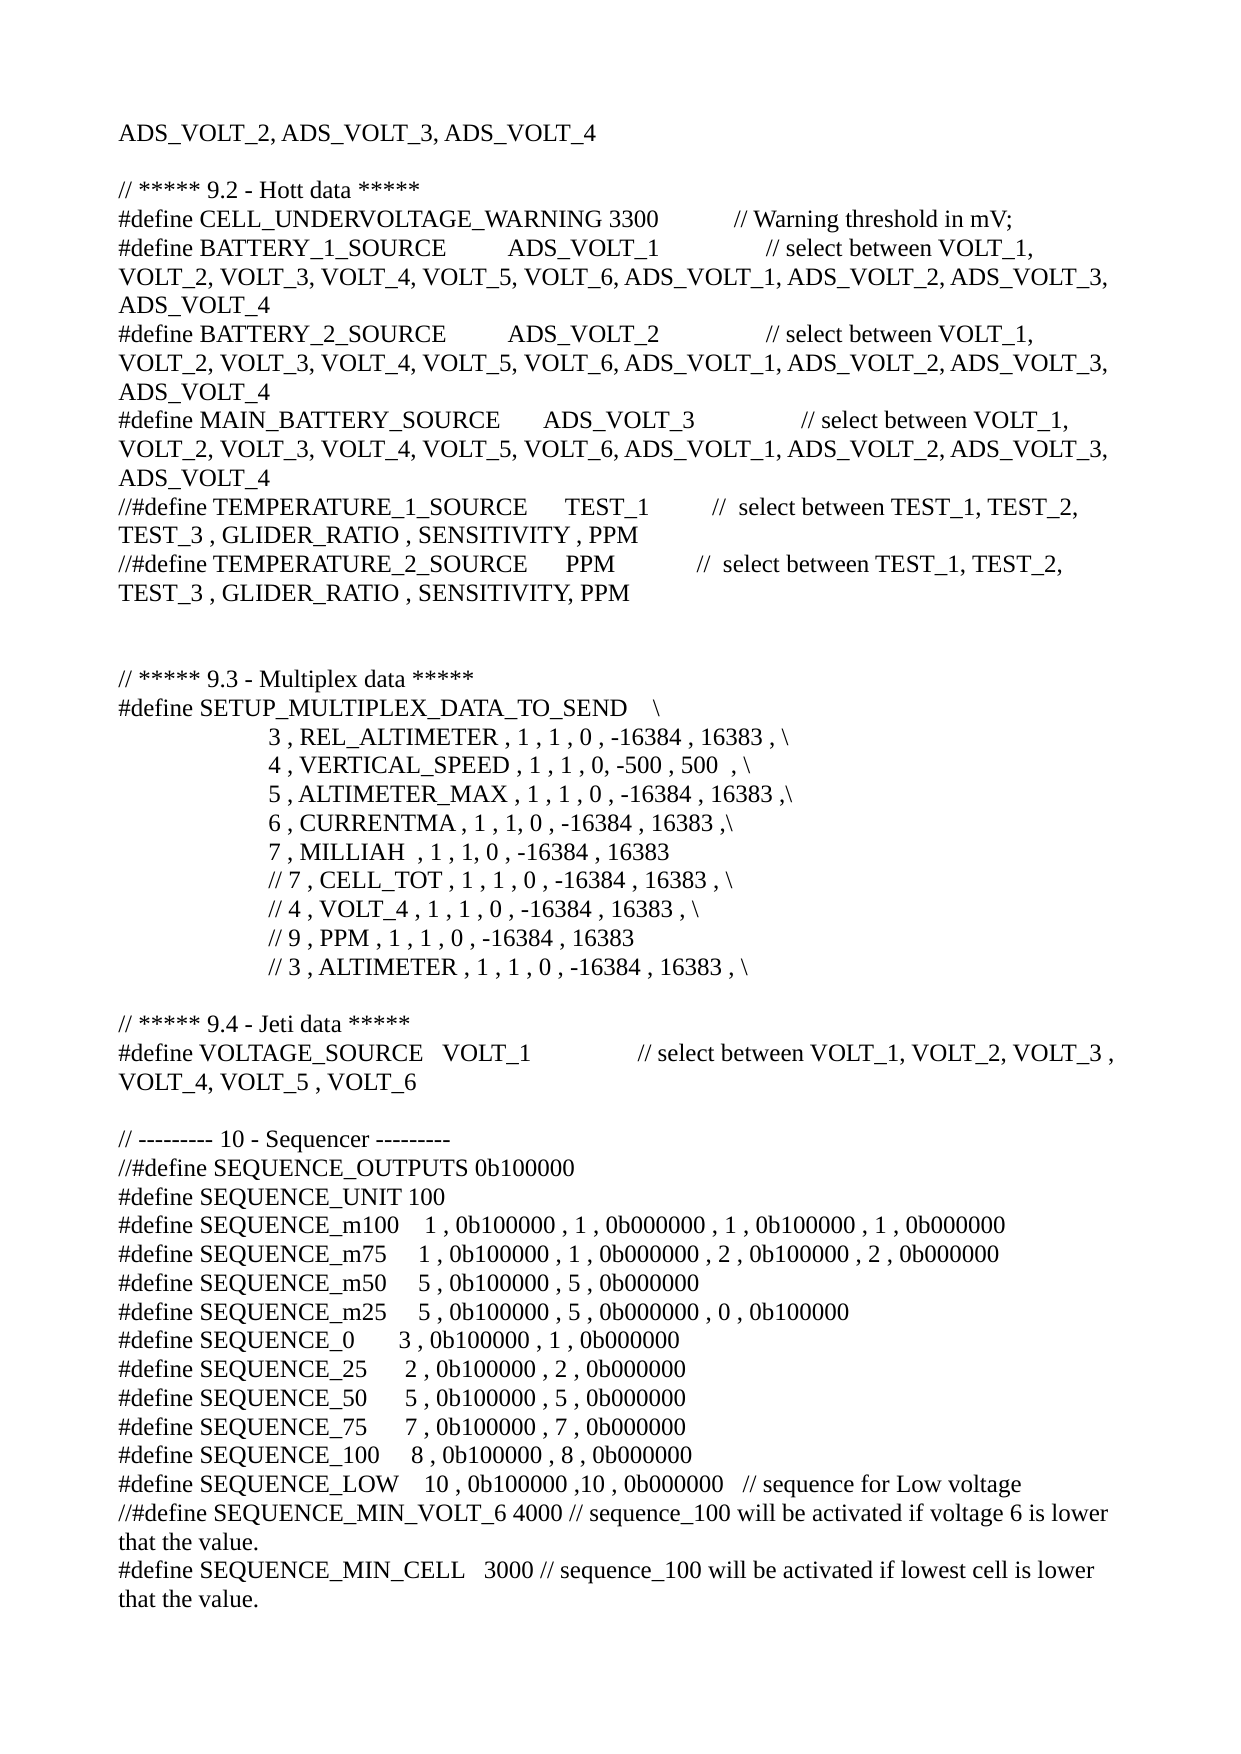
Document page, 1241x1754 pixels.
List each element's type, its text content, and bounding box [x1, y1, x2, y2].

text // ***** 9.3 - Multiplex data ***** [118, 664, 1122, 693]
text ADS_VOLT_2, ADS_VOLT_3, ADS_VOLT_4 [118, 118, 1122, 147]
text #define BATTERY_1_SOURCE ADS_VOLT_1 // select between VOLT_1, VOLT_2, VOLT_3, VOLT_4, VOLT_5, VOLT_6, ADS_VOLT_1, ADS_VOLT_2, ADS_VOLT_3, ADS_VOLT_4 [118, 233, 1122, 319]
text #define SEQUENCE_25 2 , 0b100000 , 2 , 0b000000 [118, 1354, 1122, 1383]
text #define SEQUENCE_0 3 , 0b100000 , 1 , 0b000000 [118, 1326, 1122, 1354]
text // 3 , ALTIMETER , 1 , 1 , 0 , -16384 , 16383 , \ [118, 952, 1122, 981]
text // 4 , VOLT_4 , 1 , 1 , 0 , -16384 , 16383 , \ [118, 894, 1122, 923]
text #define SEQUENCE_100 8 , 0b100000 , 8 , 0b000000 [118, 1441, 1122, 1469]
text #define CELL_UNDERVOLTAGE_WARNING 3300 // Warning threshold in mV; [118, 204, 1122, 233]
text 4 , VERTICAL_SPEED , 1 , 1 , 0, -500 , 500 , \ [118, 751, 1122, 779]
text #define SEQUENCE_UNIT 100 [118, 1182, 1122, 1211]
text 5 , ALTIMETER_MAX , 1 , 1 , 0 , -16384 , 16383 ,\ [118, 779, 1122, 808]
text #define SEQUENCE_50 5 , 0b100000 , 5 , 0b000000 [118, 1383, 1122, 1412]
text // ***** 9.4 - Jeti data ***** [118, 1009, 1122, 1038]
text #define SETUP_MULTIPLEX_DATA_TO_SEND \ [118, 693, 1122, 722]
text 6 , CURRENTMA , 1 , 1, 0 , -16384 , 16383 ,\ [118, 808, 1122, 837]
text #define SEQUENCE_MIN_CELL 3000 // sequence_100 will be activated if lowest cell is lower that the value. [118, 1556, 1122, 1613]
text // 7 , CELL_TOT , 1 , 1 , 0 , -16384 , 16383 , \ [118, 866, 1122, 894]
text //#define TEMPERATURE_2_SOURCE PPM // select between TEST_1, TEST_2, TEST_3 , GLIDER_RATIO , SENSITIVITY, PPM [118, 549, 1122, 607]
text #define MAIN_BATTERY_SOURCE ADS_VOLT_3 // select between VOLT_1, VOLT_2, VOLT_3, VOLT_4, VOLT_5, VOLT_6, ADS_VOLT_1, ADS_VOLT_2, ADS_VOLT_3, ADS_VOLT_4 [118, 406, 1122, 492]
text #define SEQUENCE_m50 5 , 0b100000 , 5 , 0b000000 [118, 1268, 1122, 1297]
text 3 , REL_ALTIMETER , 1 , 1 , 0 , -16384 , 16383 , \ [118, 722, 1122, 751]
text #define SEQUENCE_LOW 10 , 0b100000 ,10 , 0b000000 // sequence for Low voltage [118, 1469, 1122, 1498]
text #define VOLTAGE_SOURCE VOLT_1 // select between VOLT_1, VOLT_2, VOLT_3 , VOLT_4, VOLT_5 , VOLT_6 [118, 1038, 1122, 1096]
text #define SEQUENCE_m75 1 , 0b100000 , 1 , 0b000000 , 2 , 0b100000 , 2 , 0b000000 [118, 1239, 1122, 1268]
text //#define TEMPERATURE_1_SOURCE TEST_1 // select between TEST_1, TEST_2, TEST_3 , GLIDER_RATIO , SENSITIVITY , PPM [118, 492, 1122, 549]
text //#define SEQUENCE_MIN_VOLT_6 4000 // sequence_100 will be activated if voltage 6 is lower that the value. [118, 1498, 1122, 1556]
text #define BATTERY_2_SOURCE ADS_VOLT_2 // select between VOLT_1, VOLT_2, VOLT_3, VOLT_4, VOLT_5, VOLT_6, ADS_VOLT_1, ADS_VOLT_2, ADS_VOLT_3, ADS_VOLT_4 [118, 319, 1122, 406]
text // --------- 10 - Sequencer --------- [118, 1124, 1122, 1153]
text #define SEQUENCE_75 7 , 0b100000 , 7 , 0b000000 [118, 1412, 1122, 1441]
text 7 , MILLIAH , 1 , 1, 0 , -16384 , 16383 [118, 837, 1122, 866]
text // ***** 9.2 - Hott data ***** [118, 176, 1122, 204]
text // 9 , PPM , 1 , 1 , 0 , -16384 , 16383 [118, 923, 1122, 952]
text #define SEQUENCE_m100 1 , 0b100000 , 1 , 0b000000 , 1 , 0b100000 , 1 , 0b000000 [118, 1211, 1122, 1239]
text #define SEQUENCE_m25 5 , 0b100000 , 5 , 0b000000 , 0 , 0b100000 [118, 1297, 1122, 1326]
text //#define SEQUENCE_OUTPUTS 0b100000 [118, 1153, 1122, 1182]
